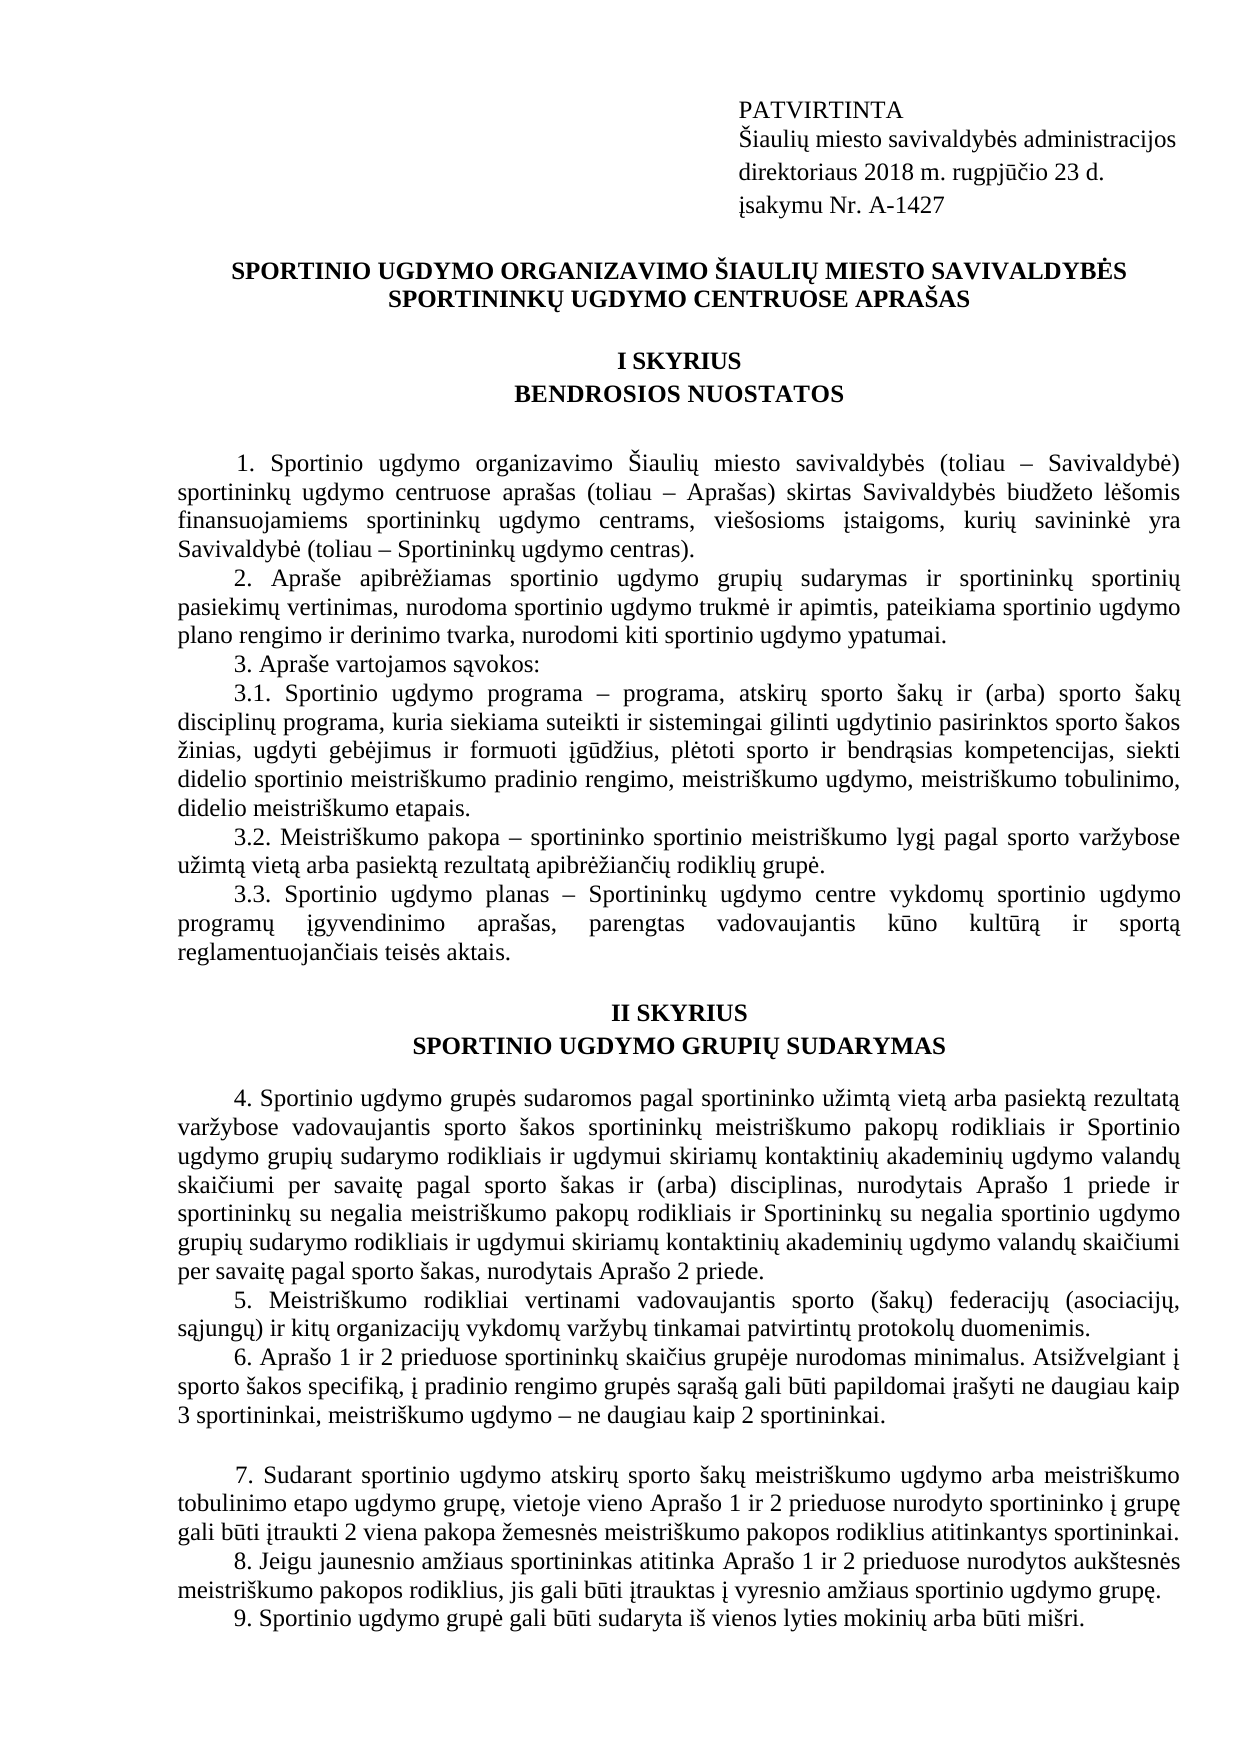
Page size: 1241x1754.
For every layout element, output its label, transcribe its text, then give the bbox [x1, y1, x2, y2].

text I SKYRIUS [177, 346, 1181, 375]
text 3.1. Sportinio ugdymo programa – programa, atskirų sporto šakų ir (arba) sporto šakų disciplinų programa, kuria siekiama suteikti ir sistemingai gilinti ugdytinio pasirinktos sporto šakos žinias, ugdyti gebėjimus ir formuoti įgūdžius, plėtoti sporto ir bendrąsias kompetencijas, siekti didelio sportinio meistriškumo pradinio rengimo, meistriškumo ugdymo, meistriškumo tobulinimo, didelio meistriškumo etapais. [177, 678, 1181, 822]
text 7. Sudarant sportinio ugdymo atskirų sporto šakų meistriškumo ugdymo arba meistriškumo tobulinimo etapo ugdymo grupę, vietoje vieno Aprašo 1 ir 2 prieduose nurodyto sportininko į grupę gali būti įtraukti 2 viena pakopa žemesnės meistriškumo pakopos rodiklius atitinkantys sportininkai. [177, 1460, 1181, 1546]
text SPORTINIO UGDYMO GRUPIŲ SUDARYMAS [177, 1031, 1181, 1060]
text 3.2. Meistriškumo pakopa – sportininko sportinio meistriškumo lygį pagal sporto varžybose užimtą vietą arba pasiektą rezultatą apibrėžiančių rodiklių grupė. [177, 822, 1181, 879]
text PATVIRTINTA [177, 95, 1181, 124]
text 3.3. Sportinio ugdymo planas – Sportininkų ugdymo centre vykdomų sportinio ugdymo programų įgyvendinimo aprašas, parengtas vadovaujantis kūno kultūrą ir sportą reglamentuojančiais teisės aktais. [177, 879, 1181, 965]
text BendroSIOS NUOSTATOs [177, 379, 1181, 408]
text SPORTINIO UGDYMO ORGANIZAVIMO ŠIAULIŲ MIESTO SAVIVALDYBĖS SPORTININKŲ UGDYMO CENTRUOSE APRAŠAS [177, 256, 1181, 313]
text Šiaulių miesto savivaldybės administracijos direktoriaus 2018 m. rugpjūčio 23 d. įsakymu Nr. A-1427 [738, 124, 1181, 218]
text 5. Meistriškumo rodikliai vertinami vadovaujantis sporto (šakų) federacijų (asociacijų, sąjungų) ir kitų organizacijų vykdomų varžybų tinkamai patvirtintų protokolų duomenimis. [177, 1285, 1181, 1342]
text 9. Sportinio ugdymo grupė gali būti sudaryta iš vienos lyties mokinių arba būti mišri. [177, 1603, 1182, 1632]
text 4. Sportinio ugdymo grupės sudaromos pagal sportininko užimtą vietą arba pasiektą rezultatą varžybose vadovaujantis sporto šakos sportininkų meistriškumo pakopų rodikliais ir Sportinio ugdymo grupių sudarymo rodikliais ir ugdymui skiriamų kontaktinių akademinių ugdymo valandų skaičiumi per savaitę pagal sporto šakas ir (arba) disciplinas, nurodytais Aprašo 1 priede ir sportininkų su negalia meistriškumo pakopų rodikliais ir Sportininkų su negalia sportinio ugdymo grupių sudarymo rodikliais ir ugdymui skiriamų kontaktinių akademinių ugdymo valandų skaičiumi per savaitę pagal sporto šakas, nurodytais Aprašo 2 priede. [177, 1083, 1181, 1285]
text 8. Jeigu jaunesnio amžiaus sportininkas atitinka Aprašo 1 ir 2 prieduose nurodytos aukštesnės meistriškumo pakopos rodiklius, jis gali būti įtrauktas į vyresnio amžiaus sportinio ugdymo grupę. [177, 1546, 1181, 1603]
text 6. Aprašo 1 ir 2 prieduose sportininkų skaičius grupėje nurodomas minimalus. Atsižvelgiant į sporto šakos specifiką, į pradinio rengimo grupės sąrašą gali būti papildomai įrašyti ne daugiau kaip 3 sportininkai, meistriškumo ugdymo – ne daugiau kaip 2 sportininkai. [177, 1342, 1181, 1428]
text II SKYRIUS [177, 998, 1181, 1027]
text 3. Apraše vartojamos sąvokos: [177, 649, 1181, 678]
text 2. Apraše apibrėžiamas sportinio ugdymo grupių sudarymas ir sportininkų sportinių pasiekimų vertinimas, nurodoma sportinio ugdymo trukmė ir apimtis, pateikiama sportinio ugdymo plano rengimo ir derinimo tvarka, nurodomi kiti sportinio ugdymo ypatumai. [177, 563, 1181, 649]
text 1. Sportinio ugdymo organizavimo Šiaulių miesto savivaldybės (toliau – Savivaldybė) sportininkų ugdymo centruose aprašas (toliau – Aprašas) skirtas Savivaldybės biudžeto lėšomis finansuojamiems sportininkų ugdymo centrams, viešosioms įstaigoms, kurių savininkė yra Savivaldybė (toliau – Sportininkų ugdymo centras). [177, 448, 1181, 563]
